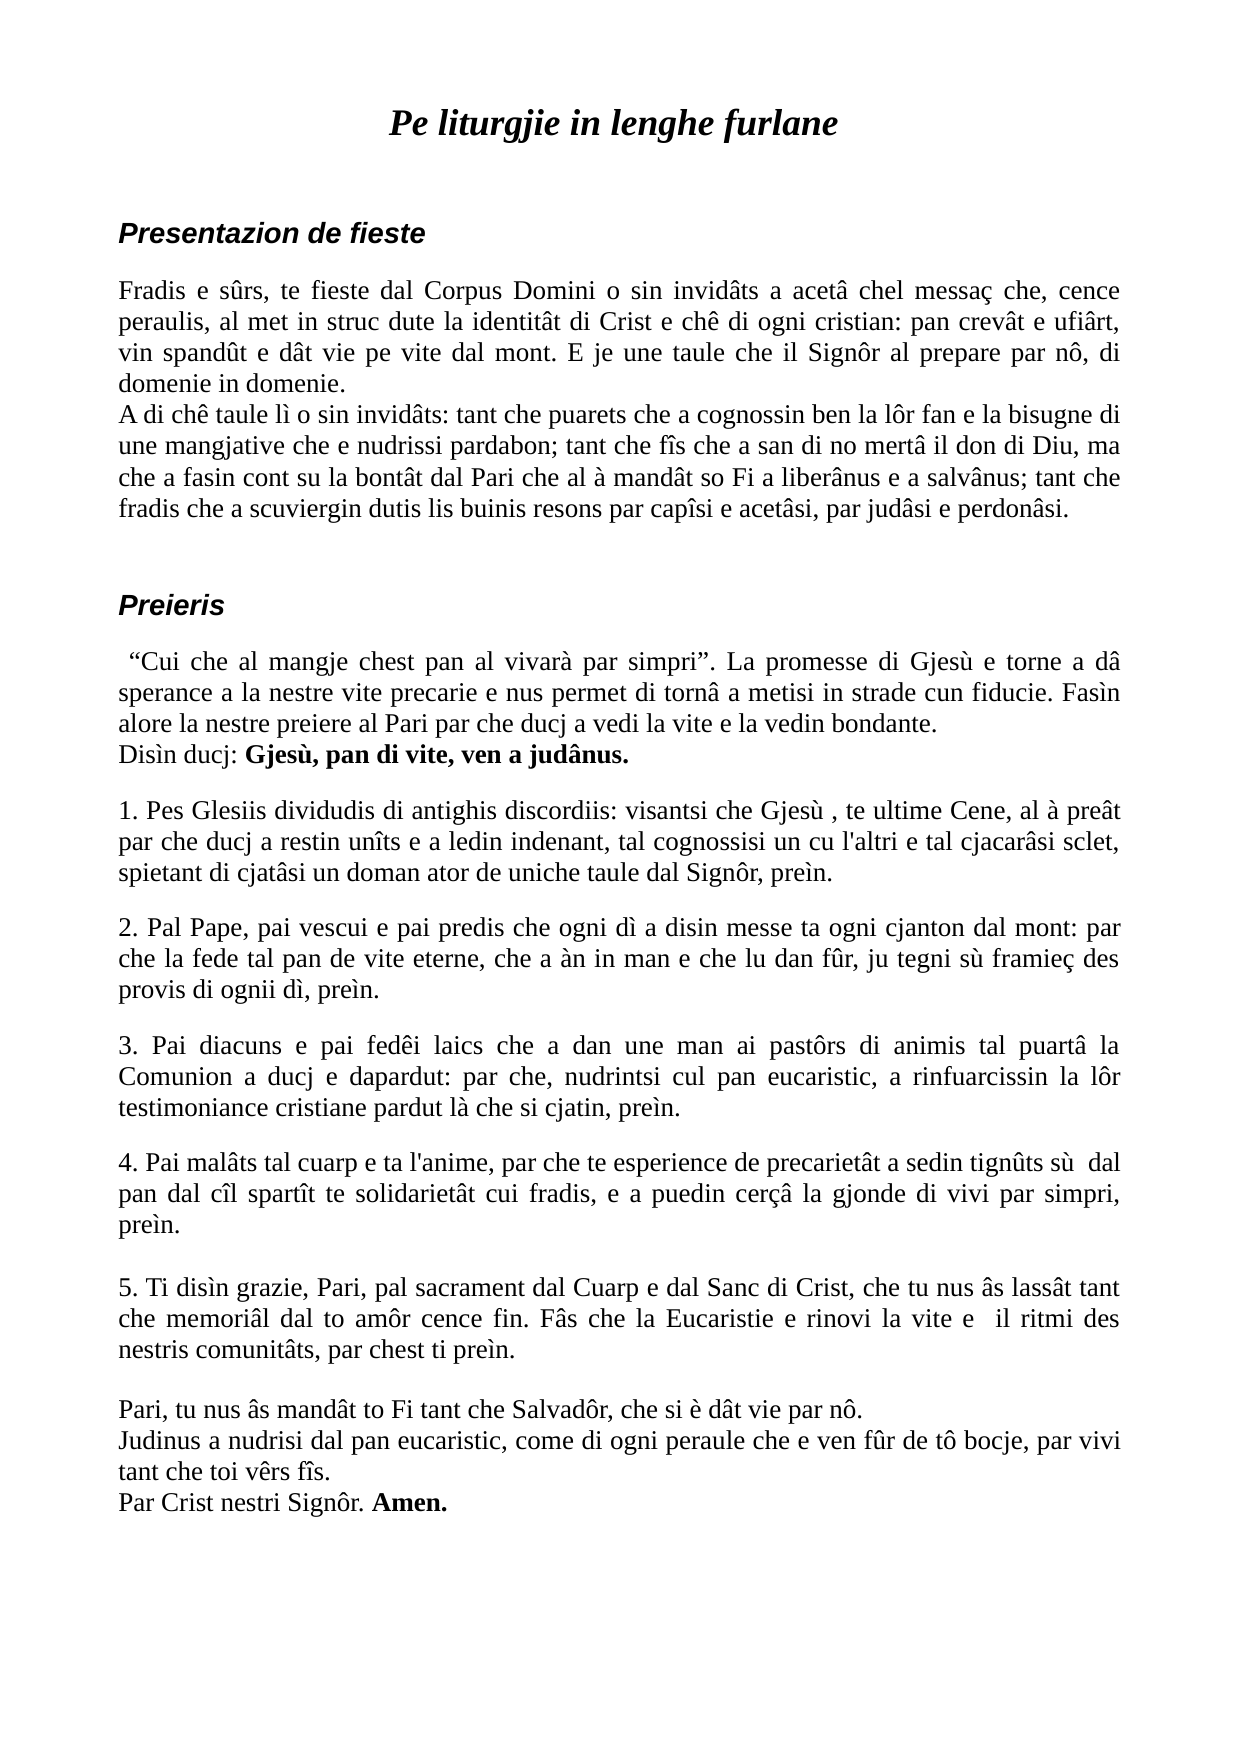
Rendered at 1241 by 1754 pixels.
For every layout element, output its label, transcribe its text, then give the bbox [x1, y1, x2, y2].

text 5. Ti disìn grazie, Pari, pal sacrament dal Cuarp e dal Sanc di Crist, che tu nus âs lassât tant che memoriâl dal to amôr cence fin. Fâs che la Eucaristie e rinovi la vite e il ritmi des nestris comunitâts, par chest ti preìn. [118, 1271, 1122, 1364]
text 1. Pes Glesiis dividudis di antighis discordiis: visantsi che Gjesù , te ultime Cene, al à preât par che ducj a restin unîts e a ledin indenant, tal cognossisi un cu l'altri e tal cjacarâsi sclet, spietant di cjatâsi un doman ator de uniche taule dal Signôr, preìn. [118, 794, 1122, 887]
text Judinus a nudrisi dal pan eucaristic, come di ogni peraule che e ven fûr de tô bocje, par vivi tant che toi vêrs fîs. [118, 1424, 1122, 1487]
text “Cui che al mangje chest pan al vivarà par simpri”. La promesse di Gjesù e torne a dâ sperance a la nestre vite precarie e nus permet di tornâ a metisi in strade cun fiducie. Fasìn alore la nestre preiere al Pari par che ducj a vedi la vite e la vedin bondante. [118, 645, 1122, 739]
text Preieris [118, 588, 1122, 621]
subtitle Presentazion de fieste [118, 216, 1122, 250]
text 4. Pai malâts tal cuarp e ta l'anime, par che te esperience de precarietât a sedin tignûts sù dal pan dal cîl spartît te solidarietât cui fradis, e a puedin cerçâ la gjonde di vivi par simpri, preìn. [118, 1146, 1122, 1240]
text A di chê taule lì o sin invidâts: tant che puarets che a cognossin ben la lôr fan e la bisugne di une mangjative che e nudrissi pardabon; tant che fîs che a san di no mertâ il don di Diu, ma che a fasin cont su la bontât dal Pari che al à mandât so Fi a liberânus e a salvânus; tant che fradis che a scuviergin dutis lis buinis resons par capîsi e acetâsi, par judâsi e perdonâsi. [118, 398, 1122, 523]
text Fradis e sûrs, te fieste dal Corpus Domini o sin invidâts a acetâ chel messaç che, cence peraulis, al met in struc dute la identitât di Crist e chê di ogni cristian: pan crevât e ufiârt, vin spandût e dât vie pe vite dal mont. E je une taule che il Signôr al prepare par nô, di domenie in domenie. [118, 274, 1122, 398]
text Pari, tu nus âs mandât to Fi tant che Salvadôr, che si è dât vie par nô. [118, 1393, 1122, 1424]
text Pe liturgjie in lenghe furlane [118, 100, 1122, 143]
text Par Crist nestri Signôr. Amen. [118, 1487, 1122, 1518]
text 3. Pai diacuns e pai fedêi laics che a dan une man ai pastôrs di animis tal puartâ la Comunion a ducj e dapardut: par che, nudrintsi cul pan eucaristic, a rinfuarcissin la lôr testimoniance cristiane pardut là che si cjatin, preìn. [118, 1029, 1122, 1122]
text Disìn ducj: Gjesù, pan di vite, ven a judânus. [118, 739, 1122, 770]
text 2. Pal Pape, pai vescui e pai predis che ogni dì a disin messe ta ogni cjanton dal mont: par che la fede tal pan de vite eterne, che a àn in man e che lu dan fûr, ju tegni sù framieç des provis di ognii dì, preìn. [118, 911, 1122, 1005]
